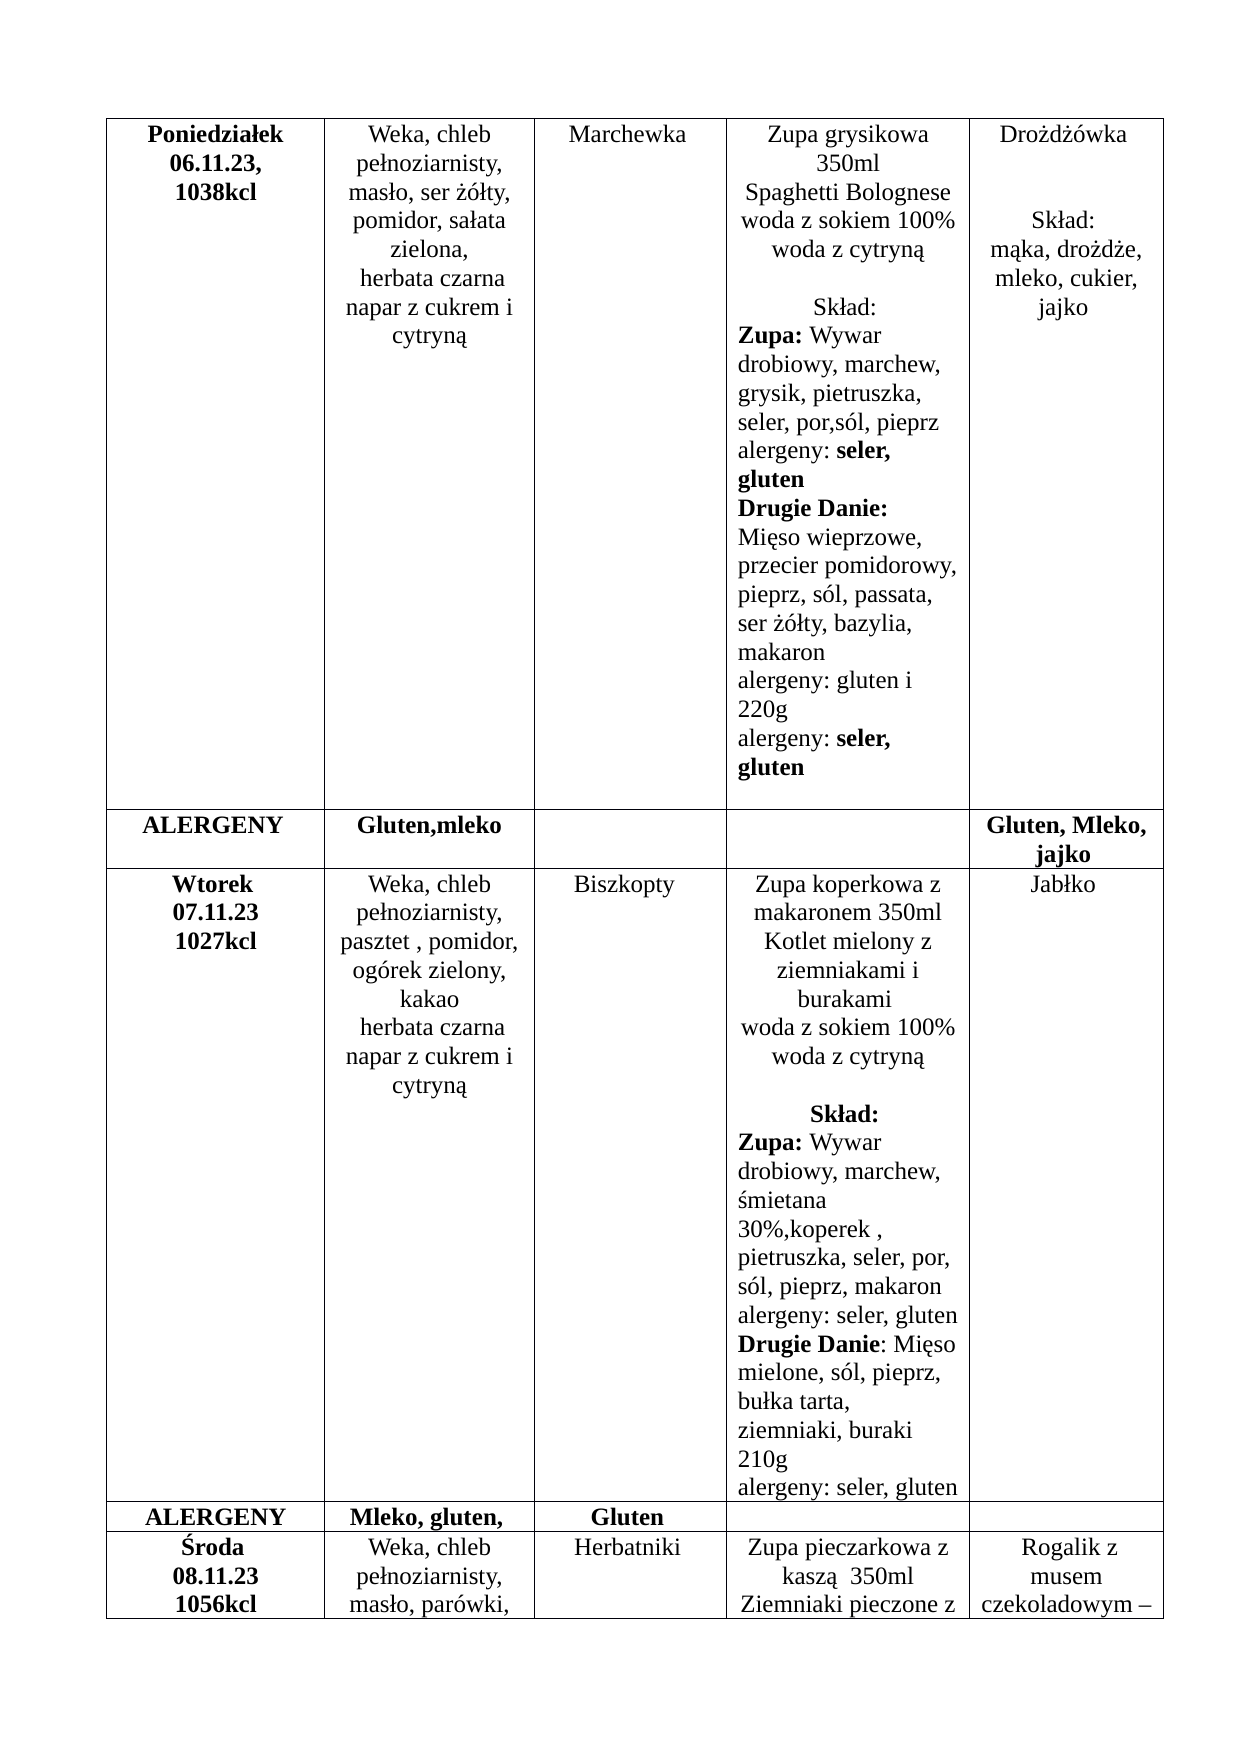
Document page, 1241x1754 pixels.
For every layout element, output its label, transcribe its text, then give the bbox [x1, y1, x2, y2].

table_cell Rogalik z musem czekoladowym – [970, 1532, 1163, 1618]
table_cell Weka, chleb pełnoziarnisty, pasztet , pomidor, ogórek zielony, kakao herbata czarna napar z cukrem i cytryną [325, 869, 534, 1501]
table_cell [970, 1502, 1163, 1531]
table_cell Marchewka [535, 119, 726, 809]
table_cell Gluten, Mleko, jajko [970, 810, 1163, 868]
table_cell Mleko, gluten, [325, 1502, 534, 1531]
table_cell Środa 08.11.23 1056kcl [107, 1532, 324, 1618]
table_cell [727, 1502, 969, 1531]
table_cell Herbatniki [535, 1532, 726, 1618]
table_cell Weka, chleb pełnoziarnisty, masło, ser żółty, pomidor, sałata zielona, herbata czarna napar z cukrem i cytryną [325, 119, 534, 809]
table_cell Zupa pieczarkowa z kaszą 350ml Ziemniaki pieczone z [727, 1532, 969, 1618]
table_cell Drożdżówka Skład: mąka, drożdże, mleko, cukier, jajko [970, 119, 1163, 809]
table_cell ALERGENY [107, 810, 324, 868]
table_cell ALERGENY [107, 1502, 324, 1531]
table_cell Poniedziałek 06.11.23, 1038kcl [107, 119, 324, 809]
table_cell Biszkopty [535, 869, 726, 1501]
table_cell Zupa grysikowa 350ml Spaghetti Bolognese woda z sokiem 100% woda z cytryną Skład: Zupa: Wywar drobiowy, marchew, grysik, pietruszka, seler, por,sól, pieprz alergeny: seler, gluten Drugie Danie: Mięso wieprzowe, przecier pomidorowy, pieprz, sól, passata, ser żółty, bazylia, makaron alergeny: gluten i 220g alergeny: seler, gluten [727, 119, 969, 809]
table_cell Gluten,mleko [325, 810, 534, 868]
table_cell Weka, chleb pełnoziarnisty, masło, parówki, [325, 1532, 534, 1618]
table_cell Zupa koperkowa z makaronem 350ml Kotlet mielony z ziemniakami i burakami woda z sokiem 100% woda z cytryną Skład: Zupa: Wywar drobiowy, marchew, śmietana 30%,koperek , pietruszka, seler, por, sól, pieprz, makaron alergeny: seler, gluten Drugie Danie: Mięso mielone, sól, pieprz, bułka tarta, ziemniaki, buraki 210g alergeny: seler, gluten [727, 869, 969, 1501]
table_cell [727, 810, 969, 868]
table_cell Wtorek 07.11.23 1027kcl [107, 869, 324, 1501]
table_cell [535, 810, 726, 868]
table_cell Jabłko [970, 869, 1163, 1501]
table_cell Gluten [535, 1502, 726, 1531]
